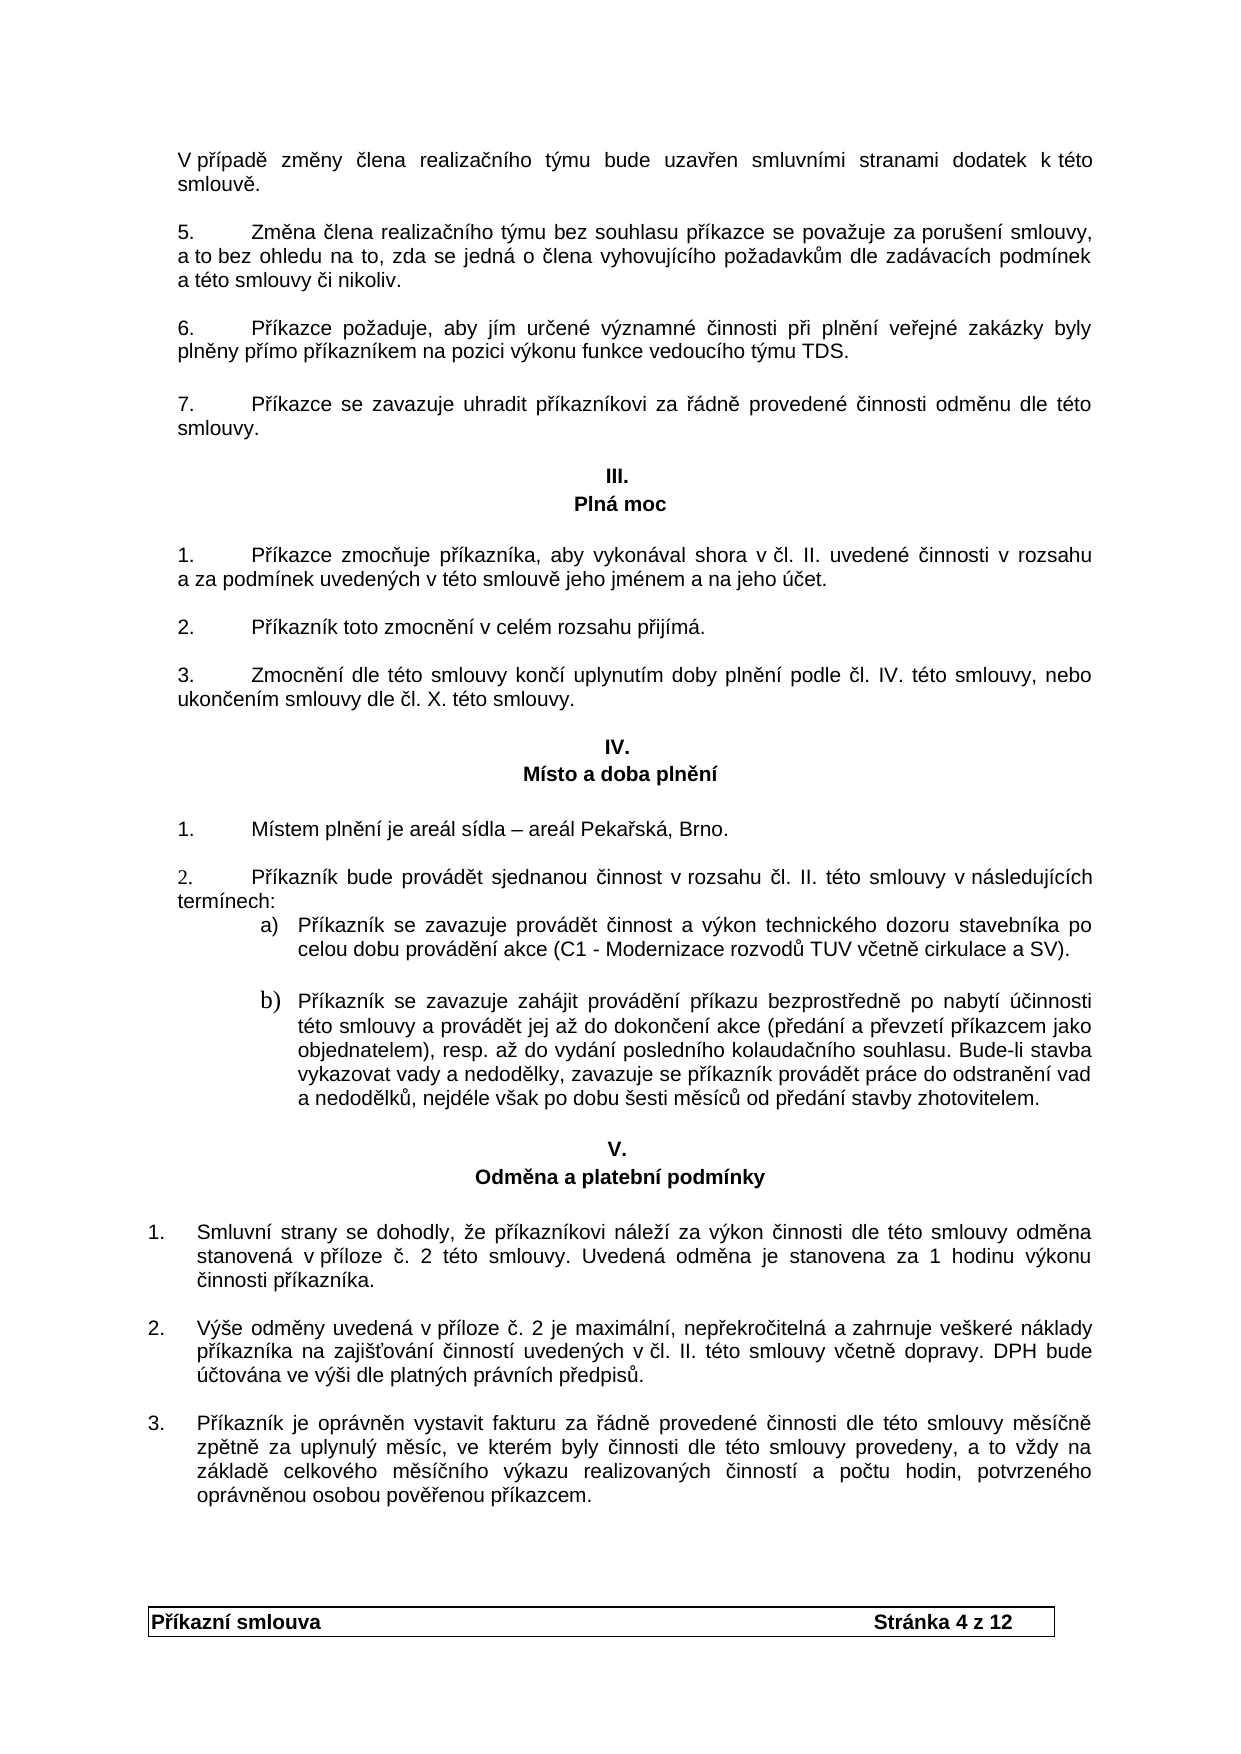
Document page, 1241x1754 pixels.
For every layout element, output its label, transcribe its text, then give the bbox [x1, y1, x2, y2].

list Místem plnění je areál sídla – areál Pekařská, Brno. [177, 817, 1093, 841]
list Smluvní strany se dohodly, že příkazníkovi náleží za výkon činnosti dle této smlouvy odměna stanovená v příloze č. 2 této smlouvy. Uvedená odměna je stanovena za 1 hodinu výkonu činnosti příkazníka. [148, 1219, 1093, 1291]
list V případě změny člena realizačního týmu bude uzavřen smluvními stranami dodatek k této smlouvě. [177, 148, 1093, 196]
list Příkazce požaduje, aby jím určené významné činnosti při plnění veřejné zakázky byly plněny přímo příkazníkem na pozici výkonu funkce vedoucího týmu TDS. [177, 315, 1093, 363]
list Změna člena realizačního týmu bez souhlasu příkazce se považuje za porušení smlouvy, a to bez ohledu na to, zda se jedná o člena vyhovujícího požadavkům dle zadávacích podmínek a této smlouvy či nikoliv. [177, 219, 1093, 291]
text Místo a doba plnění [148, 762, 1093, 786]
text V. [148, 1137, 1093, 1161]
list Příkazce zmocňuje příkazníka, aby vykonával shora v čl. II. uvedené činnosti v rozsahu a za podmínek uvedených v této smlouvě jeho jménem a na jeho účet. [177, 543, 1093, 591]
list Příkazník toto zmocnění v celém rozsahu přijímá. [177, 615, 1093, 639]
list Příkazník je oprávněn vystavit fakturu za řádně provedené činnosti dle této smlouvy měsíčně zpětně za uplynulý měsíc, ve kterém byly činnosti dle této smlouvy provedeny, a to vždy na základě celkového měsíčního výkazu realizovaných činností a počtu hodin, potvrzeného oprávněnou osobou pověřenou příkazcem. [148, 1411, 1093, 1507]
text IV. [148, 734, 1093, 758]
list Příkazce se zavazuje uhradit příkazníkovi za řádně provedené činnosti odměnu dle této smlouvy. [177, 392, 1093, 440]
subtitle III. [148, 464, 1093, 488]
list Výše odměny uvedená v příloze č. 2 je maximální, nepřekročitelná a zahrnuje veškeré náklady příkazníka na zajišťování činností uvedených v čl. II. této smlouvy včetně dopravy. DPH bude účtována ve výši dle platných právních předpisů. [148, 1315, 1093, 1387]
list Příkazník bude provádět sjednanou činnost v rozsahu čl. II. této smlouvy v následujících termínech: [177, 865, 1093, 913]
subtitle Plná moc [148, 491, 1093, 515]
list Příkazník se zavazuje provádět činnost a výkon technického dozoru stavebníka po celou dobu provádění akce (C1 - Modernizace rozvodů TUV včetně cirkulace a SV). [260, 913, 1093, 961]
list Zmocnění dle této smlouvy končí uplynutím doby plnění podle čl. IV. této smlouvy, nebo ukončením smlouvy dle čl. X. této smlouvy. [177, 663, 1093, 711]
text Odměna a platební podmínky [148, 1164, 1093, 1188]
list Příkazník se zavazuje zahájit provádění příkazu bezprostředně po nabytí účinnosti této smlouvy a provádět jej až do dokončení akce (předání a převzetí příkazcem jako objednatelem), resp. až do vydání posledního kolaudačního souhlasu. Bude-li stavba vykazovat vady a nedodělky, zavazuje se příkazník provádět práce do odstranění vad a nedodělků, nejdéle však po dobu šesti měsíců od předání stavby zhotovitelem. [260, 985, 1093, 1109]
